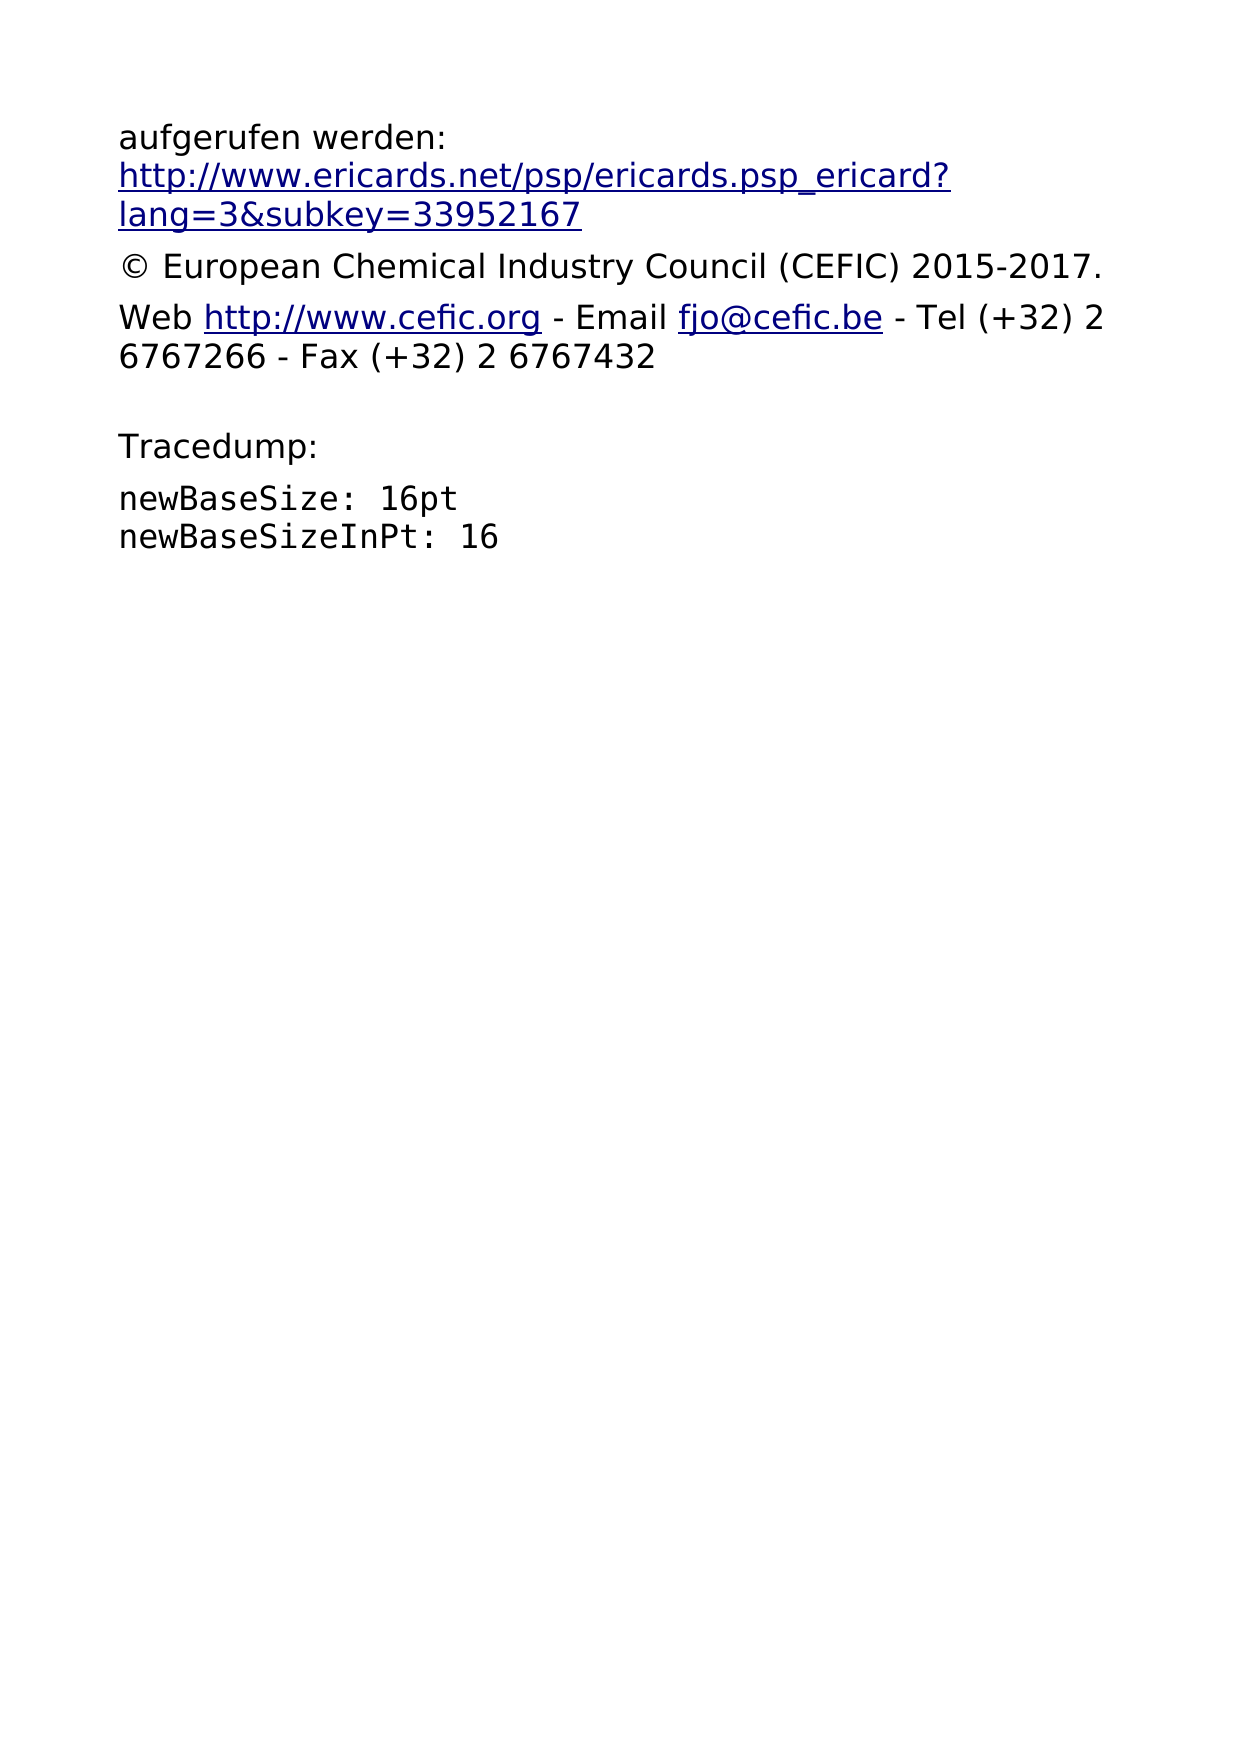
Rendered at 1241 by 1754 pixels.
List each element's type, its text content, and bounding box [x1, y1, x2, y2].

text newBaseSize: 16pt newBaseSizeInPt: 16 [118, 479, 1122, 557]
text aufgerufen werden: http://www.ericards.net/psp/ericards.psp_ericard?lang=3&subkey=33952167 [118, 118, 1122, 235]
text Web http://www.cefic.org - Email fjo@cefic.be - Tel (+32) 2 6767266 - Fax (+32) 2 6767432 [118, 298, 1122, 376]
text © European Chemical Industry Council (CEFIC) 2015-2017. [118, 247, 1122, 286]
text Tracedump: [118, 389, 1122, 466]
